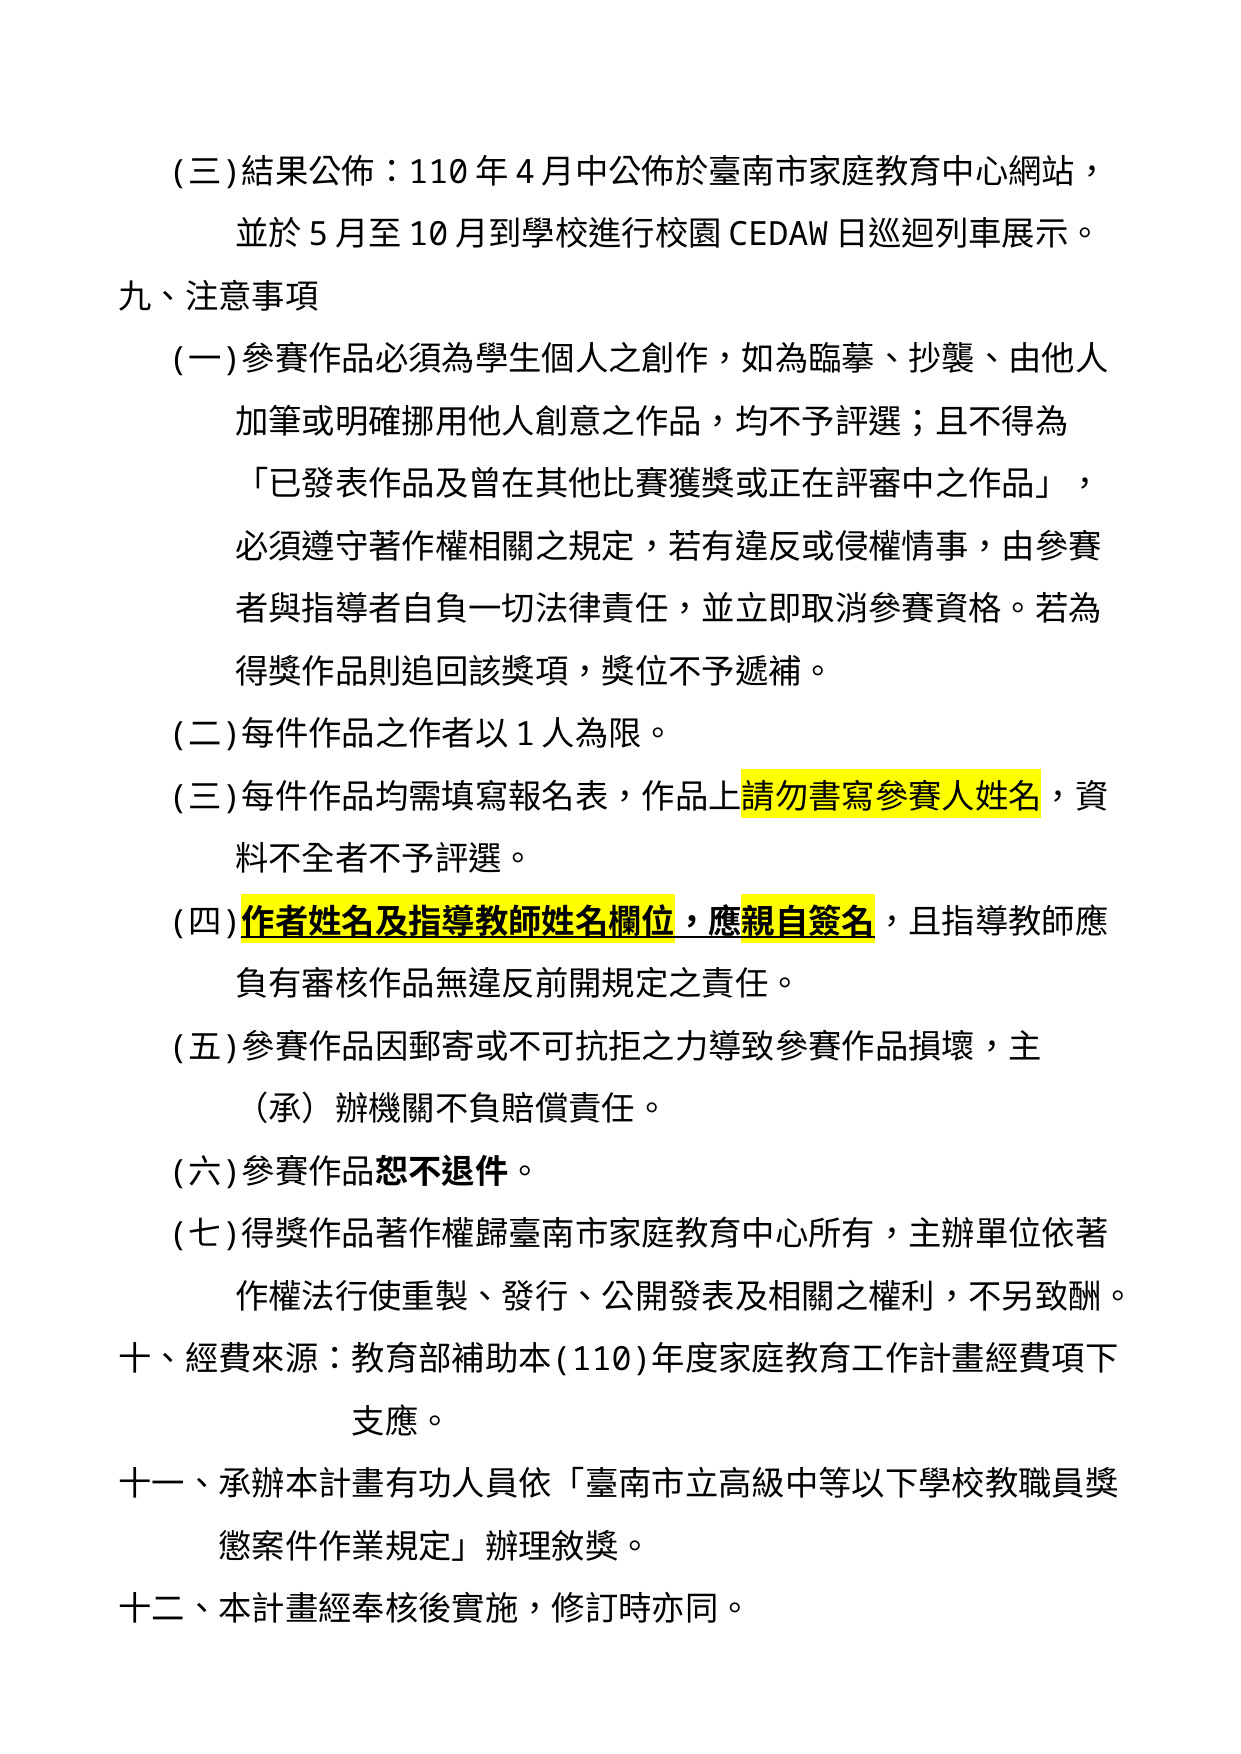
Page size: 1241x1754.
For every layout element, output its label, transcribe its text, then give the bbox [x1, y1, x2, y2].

text (二)每件作品之作者以1人為限。 [168, 689, 1122, 752]
text (三)每件作品均需填寫報名表，作品上請勿書寫參賽人姓名，資料不全者不予評選。 [168, 752, 1122, 877]
text 十二、本計畫經奉核後實施，修訂時亦同。 [118, 1564, 1122, 1627]
text (六)參賽作品恕不退件。 [168, 1127, 1122, 1189]
text 十、經費來源：教育部補助本(110)年度家庭教育工作計畫經費項下支應。 [118, 1314, 1122, 1439]
text 十一、承辦本計畫有功人員依「臺南市立高級中等以下學校教職員獎懲案件作業規定」辦理敘獎。 [118, 1439, 1122, 1564]
text (五)參賽作品因郵寄或不可抗拒之力導致參賽作品損壞，主（承）辦機關不負賠償責任。 [168, 1002, 1122, 1127]
text (三)結果公佈：110年4月中公佈於臺南市家庭教育中心網站，並於5月至10月到學校進行校園CEDAW日巡迴列車展示。 [168, 127, 1122, 252]
text (四)作者姓名及指導教師姓名欄位，應親自簽名，且指導教師應負有審核作品無違反前開規定之責任。 [168, 877, 1122, 1002]
text (一)參賽作品必須為學生個人之創作，如為臨摹、抄襲、由他人加筆或明確挪用他人創意之作品，均不予評選；且不得為「已發表作品及曾在其他比賽獲獎或正在評審中之作品」，必須遵守著作權相關之規定，若有違反或侵權情事，由參賽者與指導者自負一切法律責任，並立即取消參賽資格。若為得獎作品則追回該獎項，獎位不予遞補。 [168, 314, 1122, 689]
text 九、注意事項 [118, 252, 1122, 314]
text (七)得獎作品著作權歸臺南市家庭教育中心所有，主辦單位依著作權法行使重製、發行、公開發表及相關之權利，不另致酬。 [168, 1189, 1122, 1314]
